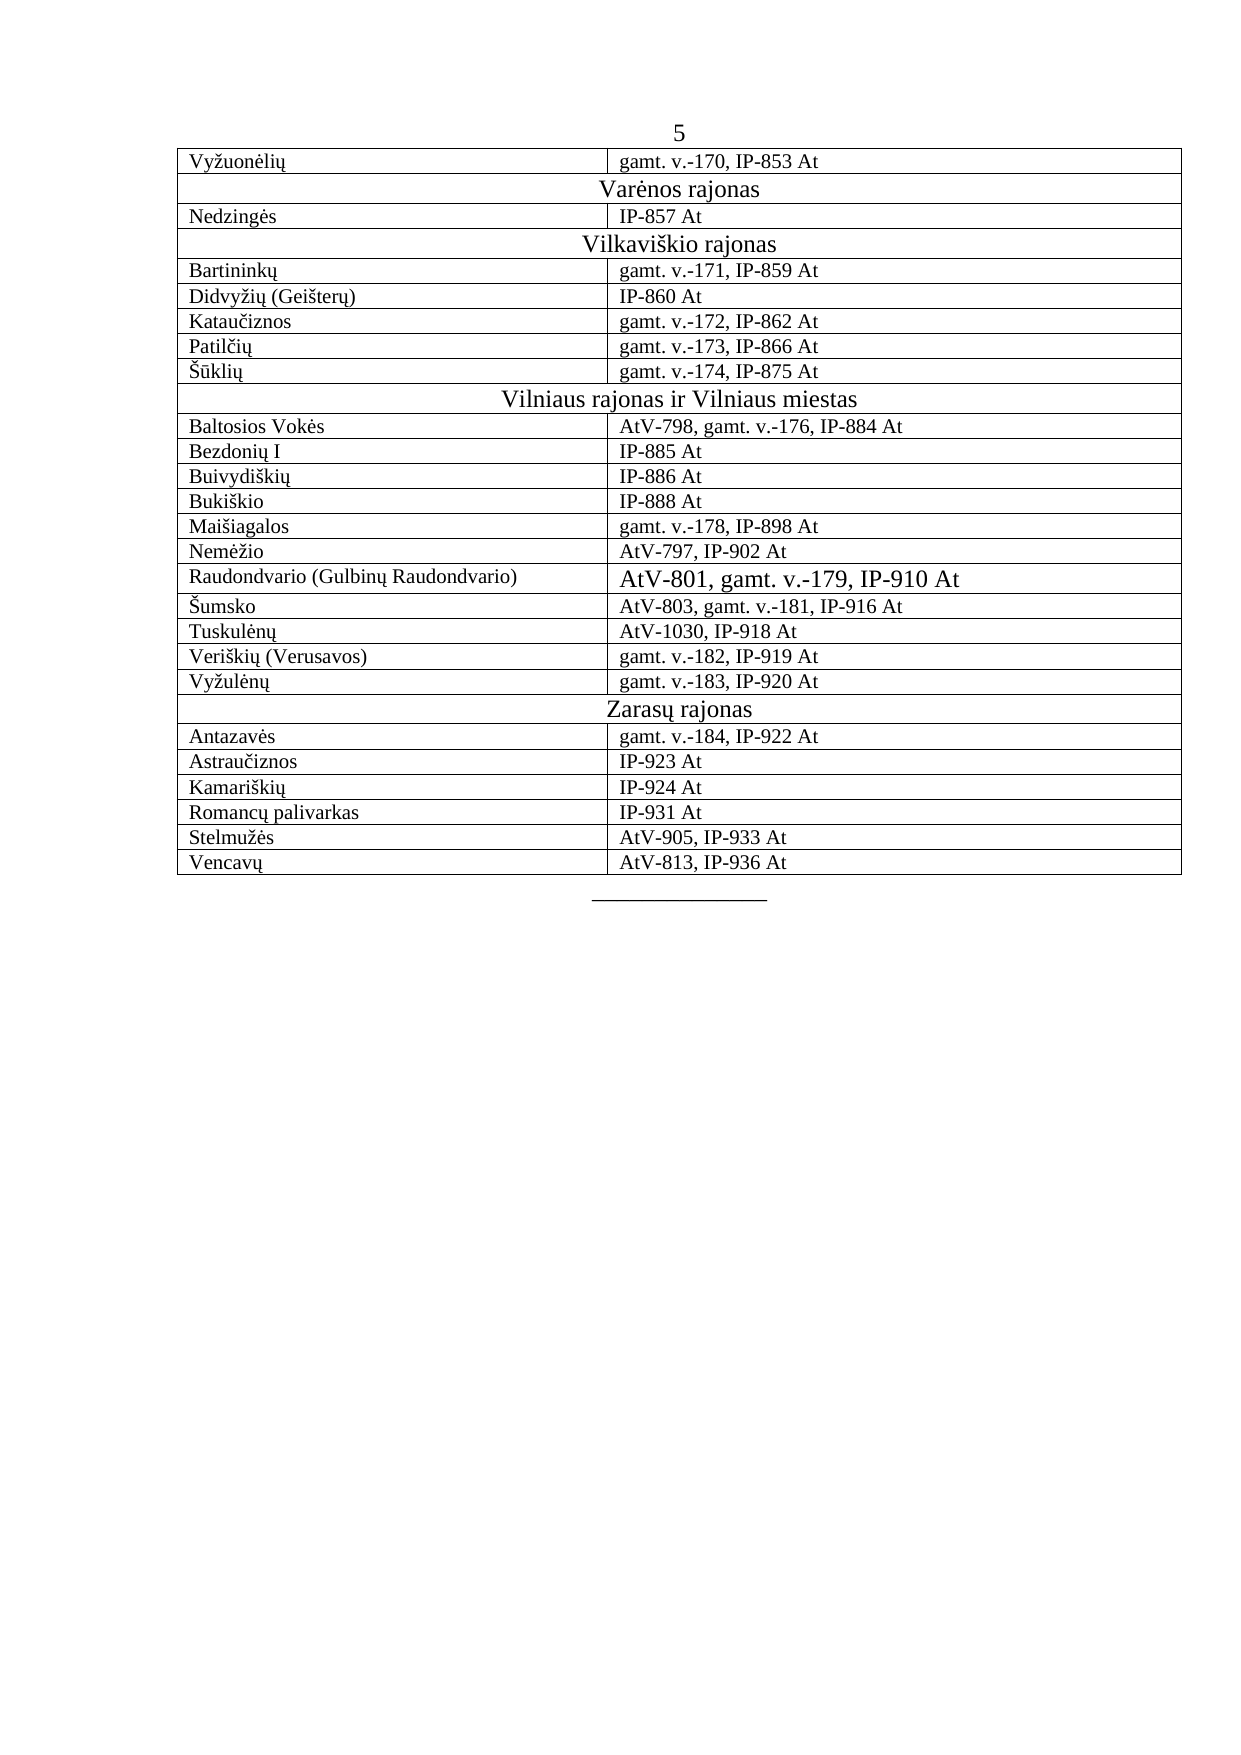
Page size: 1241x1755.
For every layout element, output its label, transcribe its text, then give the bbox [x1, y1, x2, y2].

table_cell Tuskulėnų [178, 619, 607, 643]
table_cell Didvyžių (Geišterų) [178, 284, 607, 308]
table_cell IP-923 At [608, 750, 1181, 773]
table_cell IP-924 At [608, 775, 1181, 799]
table_cell Kataučiznos [178, 309, 607, 333]
table_cell Nemėžio [178, 539, 607, 563]
table_cell Šūklių [178, 359, 607, 383]
table_cell Vilkaviškio rajonas [178, 229, 1181, 257]
table_cell gamt. v.-173, IP-866 At [608, 334, 1181, 358]
table_cell Zarasų rajonas [178, 695, 1181, 723]
table_cell Patilčių [178, 334, 607, 358]
table_cell AtV-1030, IP-918 At [608, 619, 1181, 643]
table_cell Vilniaus rajonas ir Vilniaus miestas [178, 384, 1181, 413]
table_cell AtV-813, IP-936 At [608, 850, 1181, 874]
table_cell Maišiagalos [178, 514, 607, 538]
table_cell gamt. v.-178, IP-898 At [608, 514, 1181, 538]
text ______________ [177, 875, 1181, 904]
table_cell Bartininkų [178, 259, 607, 282]
table_cell Bukiškio [178, 489, 607, 513]
table_cell gamt. v.-182, IP-919 At [608, 644, 1181, 668]
table_cell Varėnos rajonas [178, 174, 1181, 202]
table_cell IP-860 At [608, 284, 1181, 308]
table_cell gamt. v.-184, IP-922 At [608, 724, 1181, 748]
table_cell Buivydiškių [178, 464, 607, 488]
table_cell AtV-905, IP-933 At [608, 825, 1181, 849]
table_cell Baltosios Vokės [178, 414, 607, 438]
table_cell gamt. v.-174, IP-875 At [608, 359, 1181, 383]
table_cell IP-886 At [608, 464, 1181, 488]
table_cell gamt. v.-170, IP-853 At [608, 149, 1181, 173]
table_cell gamt. v.-172, IP-862 At [608, 309, 1181, 333]
table_cell IP-888 At [608, 489, 1181, 513]
table_cell Vyžulėnų [178, 670, 607, 693]
table_cell IP-857 At [608, 204, 1181, 228]
table_cell gamt. v.-171, IP-859 At [608, 259, 1181, 282]
table_cell IP-885 At [608, 439, 1181, 463]
table_cell Kamariškių [178, 775, 607, 799]
table_cell Nedzingės [178, 204, 607, 228]
table_cell Vyžuonėlių [178, 149, 607, 173]
table_cell AtV-803, gamt. v.-181, IP-916 At [608, 594, 1181, 618]
table_cell Romancų palivarkas [178, 800, 607, 824]
table_cell IP-931 At [608, 800, 1181, 824]
table_cell gamt. v.-183, IP-920 At [608, 670, 1181, 693]
table_cell Astraučiznos [178, 750, 607, 773]
table_cell Antazavės [178, 724, 607, 748]
table_cell AtV-798, gamt. v.-176, IP-884 At [608, 414, 1181, 438]
table_cell AtV-797, IP-902 At [608, 539, 1181, 563]
table_cell Bezdonių I [178, 439, 607, 463]
table_cell Veriškių (Verusavos) [178, 644, 607, 668]
table_cell Vencavų [178, 850, 607, 874]
table_cell Raudondvario (Gulbinų Raudondvario) [178, 564, 607, 593]
table_cell Stelmužės [178, 825, 607, 849]
table_cell Šumsko [178, 594, 607, 618]
table_cell AtV-801, gamt. v.-179, IP-910 At [608, 564, 1181, 593]
